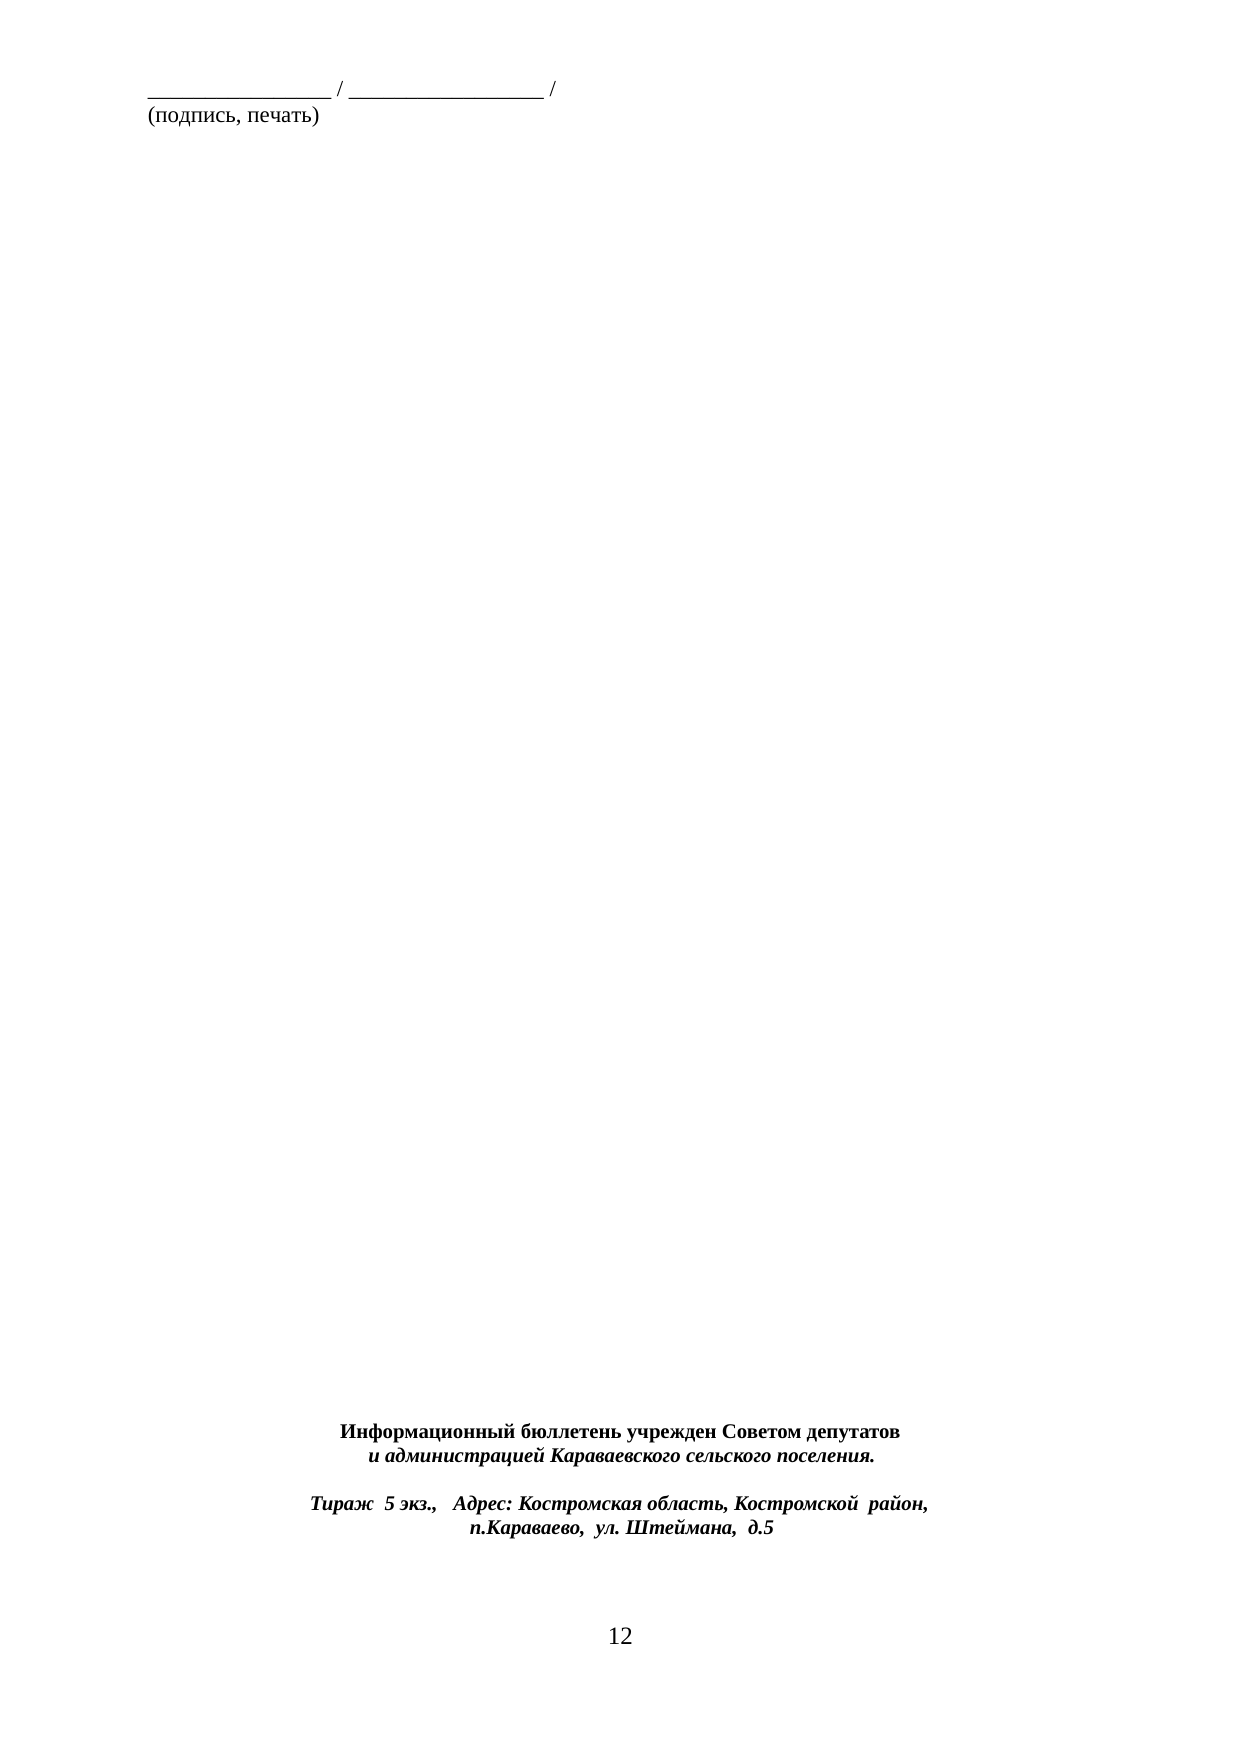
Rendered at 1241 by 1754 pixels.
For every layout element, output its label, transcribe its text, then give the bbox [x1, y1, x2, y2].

text ________________ / _________________ / [148, 75, 1092, 101]
text (подпись, печать) [148, 101, 1092, 128]
text Информационный бюллетень учрежден Советом депутатов [148, 1419, 1092, 1443]
text и администрацией Караваевского сельского поселения. [148, 1443, 1092, 1467]
text Тираж 5 экз., Адрес: Костромская область, Костромской район, [148, 1491, 1092, 1515]
text п.Караваево, ул. Штеймана, д.5 [148, 1515, 1092, 1539]
